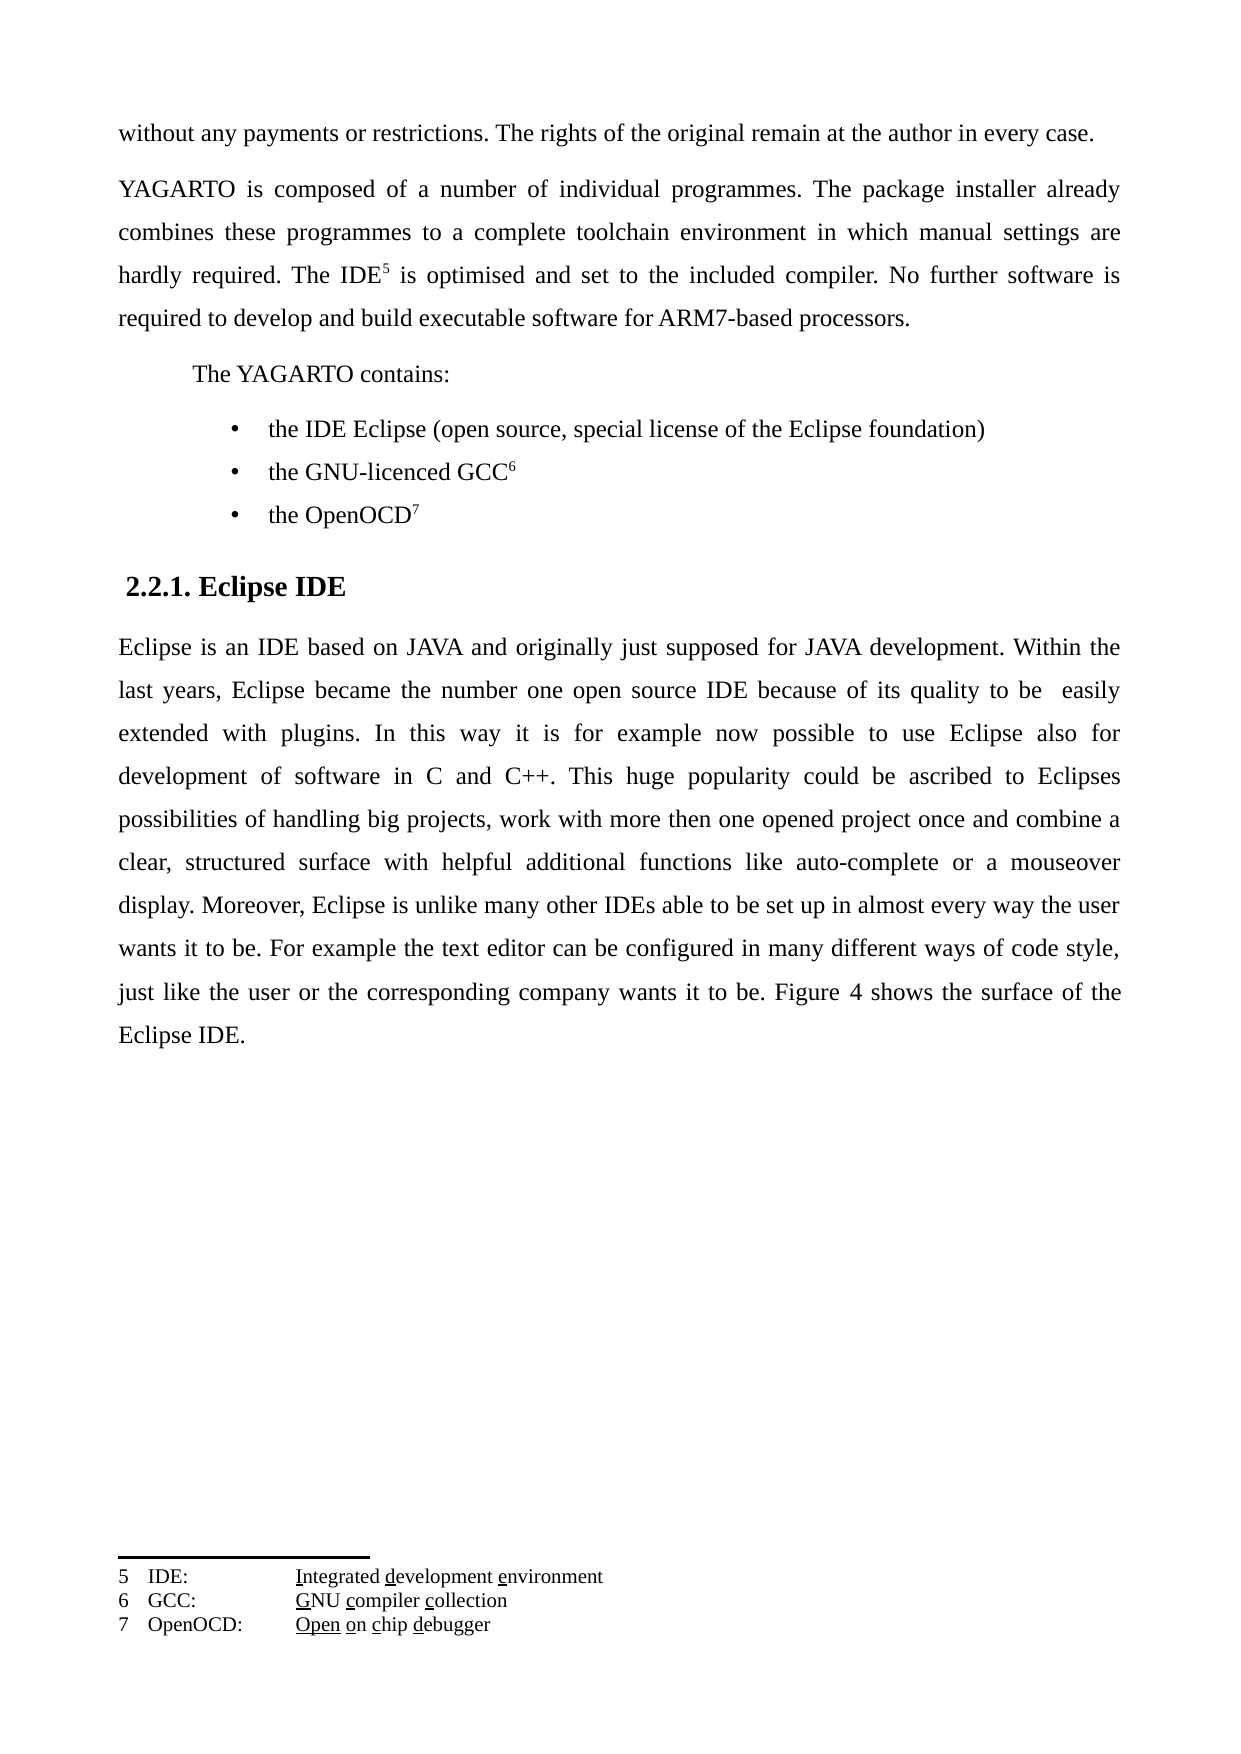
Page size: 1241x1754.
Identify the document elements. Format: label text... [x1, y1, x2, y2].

list the OpenOCD [231, 501, 1122, 529]
text Eclipse is an IDE based on JAVA and originally just supposed for JAVA development. Within the last years, Eclipse became the number one open source IDE because of its quality to be easily extended with plugins. In this way it is for example now possible to use Eclipse also for development of software in C and C++. This huge popularity could be ascribed to Eclipses possibilities of handling big projects, work with more then one opened project once and combine a clear, structured surface with helpful additional functions like auto-complete or a mouseover display. Moreover, Eclipse is unlike many other IDEs able to be set up in almost every way the user wants it to be. For example the text editor can be configured in many different ways of code style, just like the user or the corresponding company wants it to be. Figure 4 shows the surface of the Eclipse IDE. [118, 632, 1122, 1048]
text The YAGARTO contains: [118, 359, 1122, 387]
list the IDE Eclipse (open source, special license of the Eclipse foundation) [231, 414, 1122, 443]
text without any payments or restrictions. The rights of the original remain at the author in every case. [118, 118, 1122, 147]
text YAGARTO is composed of a number of individual programmes. The package installer already combines these programmes to a complete toolchain environment in which manual settings are hardly required. The IDE is optimised and set to the included compiler. No further software is required to develop and build executable software for ARM7-based processors. [118, 174, 1122, 332]
subtitle Eclipse IDE [118, 569, 1122, 602]
text IDE: Integrated development environment [118, 1563, 1122, 1588]
list OpenOCD: Open on chip debugger [118, 1612, 1122, 1636]
list the GNU-licenced GCC [231, 457, 1122, 486]
list GCC: GNU compiler collection [118, 1588, 1122, 1612]
